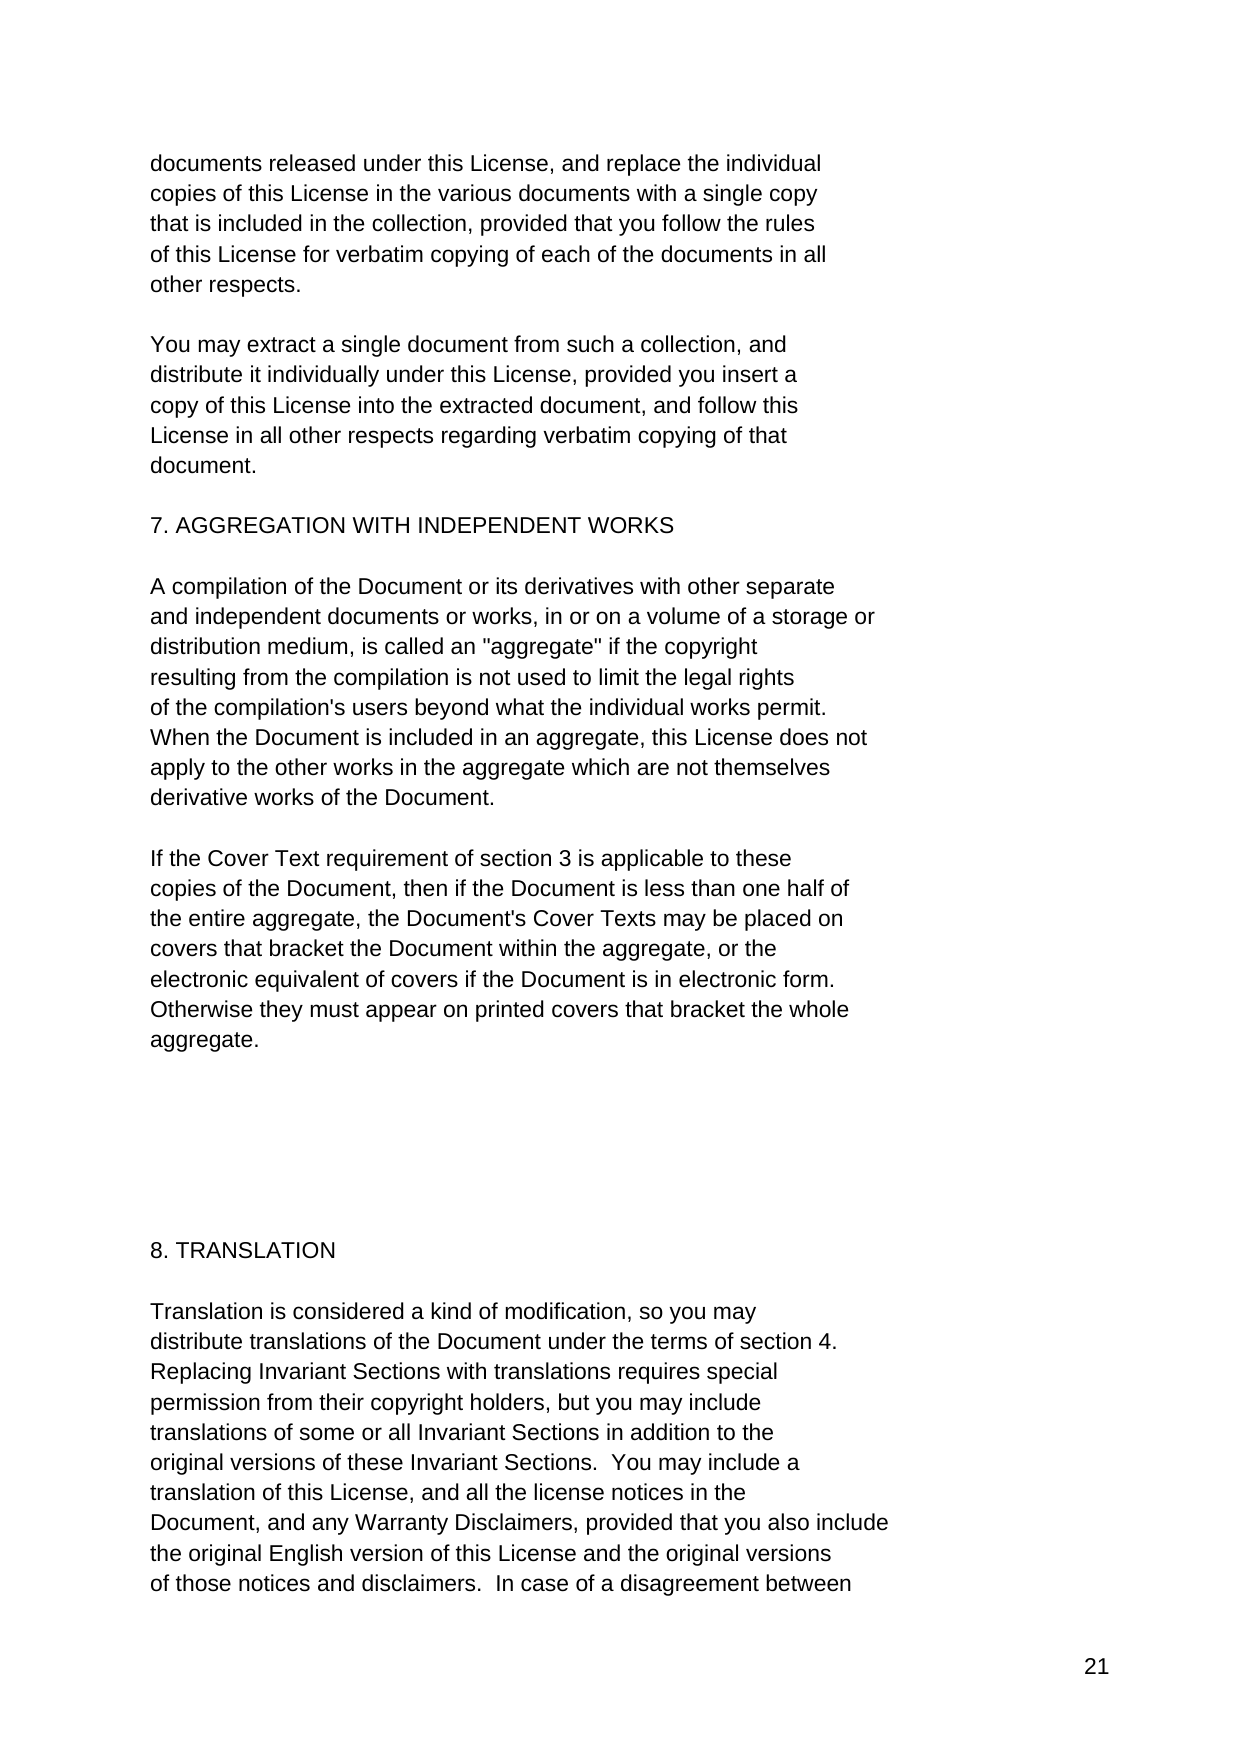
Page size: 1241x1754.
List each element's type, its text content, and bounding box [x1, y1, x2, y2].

text You may extract a single document from such a collection, and [150, 331, 1109, 358]
text translations of some or all Invariant Sections in addition to the [150, 1419, 1109, 1445]
text apply to the other works in the aggregate which are not themselves [150, 754, 1109, 781]
text and independent documents or works, in or on a volume of a storage or [150, 603, 1109, 629]
text documents released under this License, and replace the individual [150, 150, 1109, 176]
text copies of the Document, then if the Document is less than one half of [150, 875, 1109, 901]
text distribute it individually under this License, provided you insert a [150, 361, 1109, 388]
text translation of this License, and all the license notices in the [150, 1479, 1109, 1506]
text that is included in the collection, provided that you follow the rules [150, 210, 1109, 237]
text aggregate. [150, 1026, 1109, 1052]
text Replacing Invariant Sections with translations requires special [150, 1358, 1109, 1385]
text License in all other respects regarding verbatim copying of that [150, 422, 1109, 448]
text of this License for verbatim copying of each of the documents in all [150, 241, 1109, 267]
text Otherwise they must appear on printed covers that bracket the whole [150, 996, 1109, 1022]
text the entire aggregate, the Document's Cover Texts may be placed on [150, 905, 1109, 932]
text If the Cover Text requirement of section 3 is applicable to these [150, 845, 1109, 871]
text derivative works of the Document. [150, 784, 1109, 811]
text electronic equivalent of covers if the Document is in electronic form. [150, 966, 1109, 992]
text 7. AGGREGATION WITH INDEPENDENT WORKS [150, 512, 1109, 539]
text document. [150, 452, 1109, 478]
text the original English version of this License and the original versions [150, 1539, 1109, 1566]
text Document, and any Warranty Disclaimers, provided that you also include [150, 1509, 1109, 1536]
text Translation is considered a kind of modification, so you may [150, 1298, 1109, 1324]
text copy of this License into the extracted document, and follow this [150, 392, 1109, 418]
text When the Document is included in an aggregate, this License does not [150, 724, 1109, 750]
text 8. TRANSLATION [150, 1237, 1109, 1264]
text of those notices and disclaimers. In case of a disagreement between [150, 1570, 1109, 1596]
text other respects. [150, 271, 1109, 297]
text distribution medium, is called an "aggregate" if the copyright [150, 633, 1109, 660]
text covers that bracket the Document within the aggregate, or the [150, 935, 1109, 962]
text copies of this License in the various documents with a single copy [150, 180, 1109, 207]
text permission from their copyright holders, but you may include [150, 1388, 1109, 1415]
text original versions of these Invariant Sections. You may include a [150, 1449, 1109, 1475]
text A compilation of the Document or its derivatives with other separate [150, 573, 1109, 599]
text resulting from the compilation is not used to limit the legal rights [150, 663, 1109, 690]
text of the compilation's users beyond what the individual works permit. [150, 694, 1109, 720]
text distribute translations of the Document under the terms of section 4. [150, 1328, 1109, 1354]
